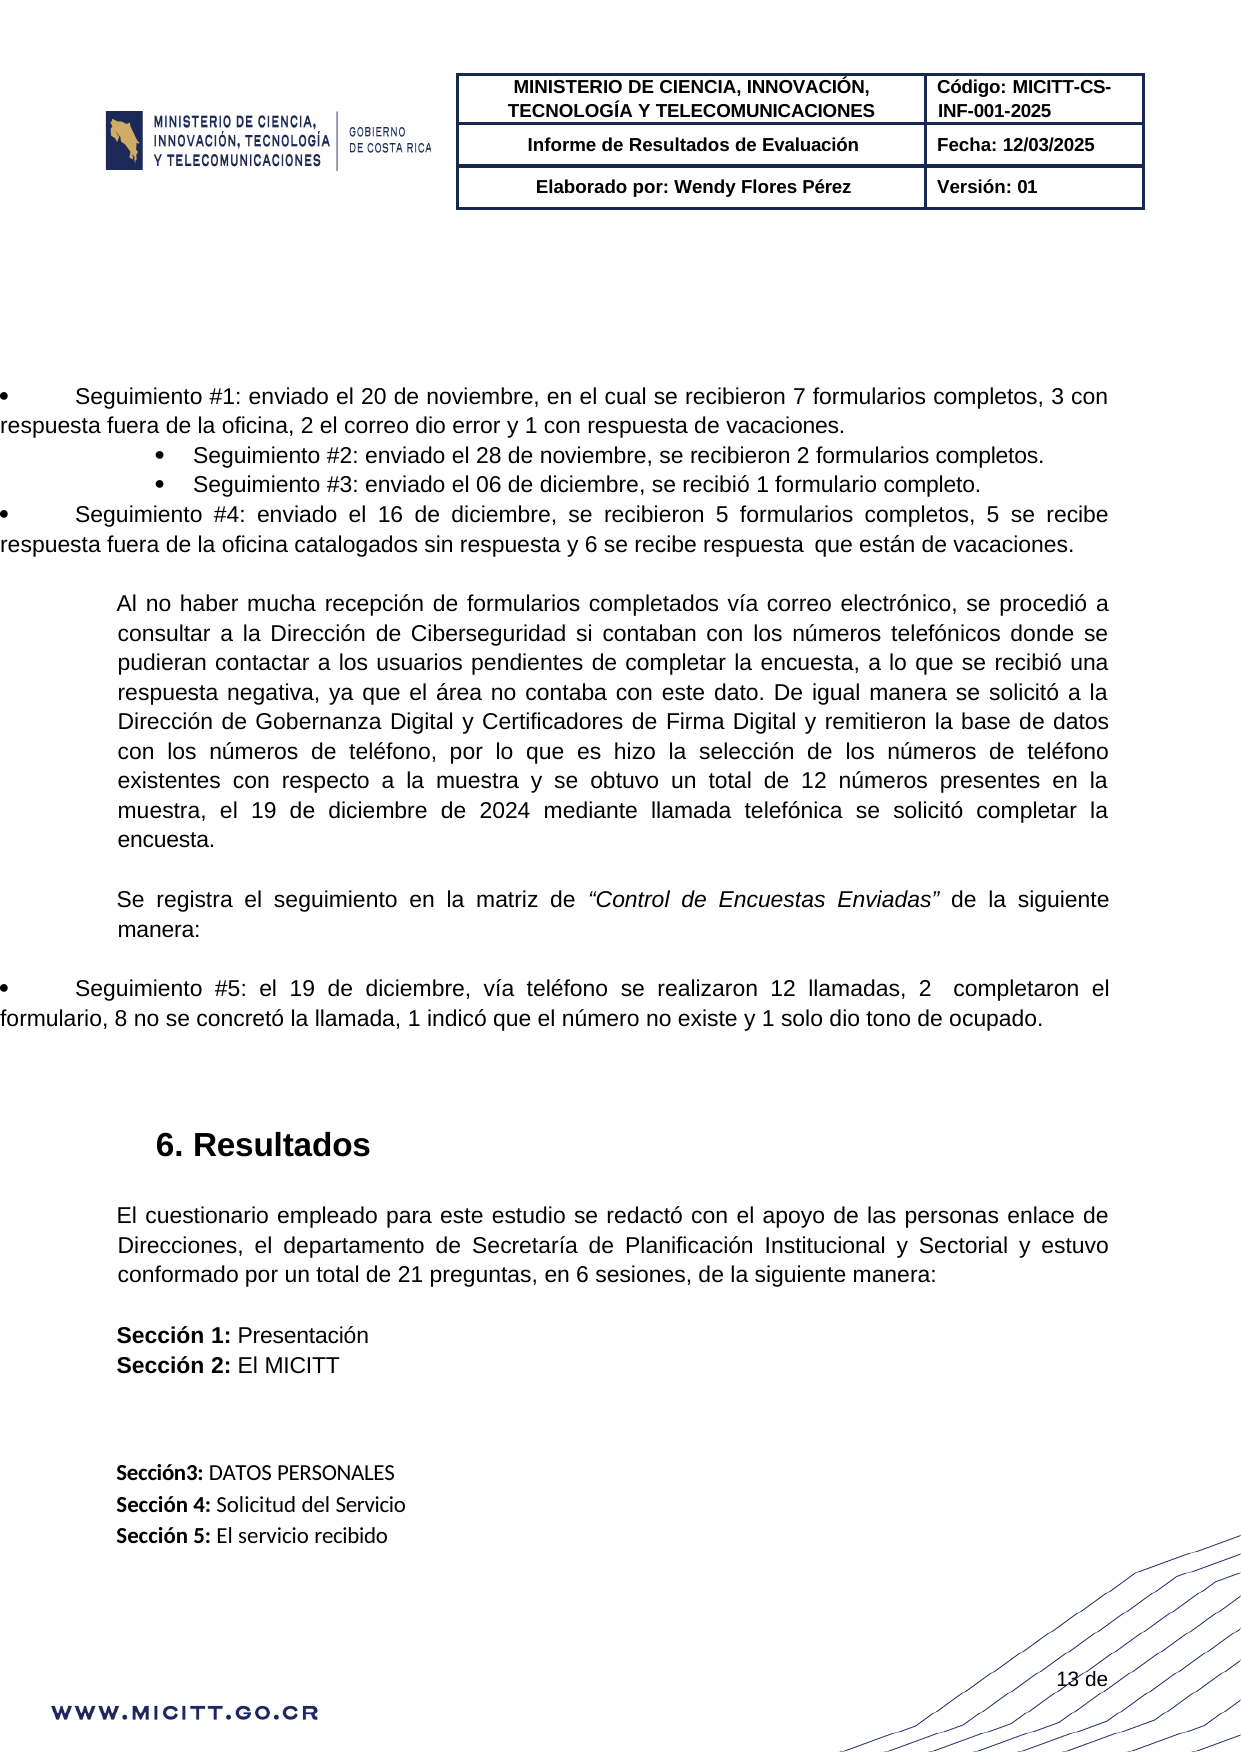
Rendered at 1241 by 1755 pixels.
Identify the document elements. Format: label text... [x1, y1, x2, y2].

text Sección 1: Presentación [116, 1322, 1241, 1348]
list Resultados [156, 1124, 1241, 1163]
text Se registra el seguimiento en la matriz de “Control de Encuestas Enviadas” de la siguiente manera: [116, 886, 1109, 942]
text Sección 2: El MICITT [116, 1352, 1241, 1378]
list Seguimiento #3: enviado el 06 de diciembre, se recibió 1 formulario completo. [156, 471, 1241, 498]
list Seguimiento #5: el 19 de diciembre, vía teléfono se realizaron 12 llamadas, 2 completaron el formulario, 8 no se concretó la llamada, 1 indicó que el número no existe y 1 solo dio tono de ocupado. [0, 975, 1109, 1031]
text Al no haber mucha recepción de formularios completados vía correo electrónico, se procedió a consultar a la Dirección de Ciberseguridad si contaban con los números telefónicos donde se pudieran contactar a los usuarios pendientes de completar la encuesta, a lo que se recibió una respuesta negativa, ya que el área no contaba con este dato. De igual manera se solicitó a la Dirección de Gobernanza Digital y Certificadores de Firma Digital y remitieron la base de datos con los números de teléfono, por lo que es hizo la selección de los números de teléfono existentes con respecto a la muestra y se obtuvo un total de 12 números presentes en la muestra, el 19 de diciembre de 2024 mediante llamada telefónica se solicitó completar la encuesta. [116, 590, 1110, 852]
text El cuestionario empleado para este estudio se redactó con el apoyo de las personas enlace de Direcciones, el departamento de Secretaría de Planificación Institucional y Sectorial y estuvo conformado por un total de 21 preguntas, en 6 sesiones, de la siguiente manera: [116, 1202, 1110, 1287]
list Seguimiento #1: enviado el 20 de noviembre, en el cual se recibieron 7 formularios completos, 3 con respuesta fuera de la oficina, 2 el correo dio error y 1 con respuesta de vacaciones. [0, 383, 1109, 439]
list Seguimiento #2: enviado el 28 de noviembre, se recibieron 2 formularios completos. [156, 442, 1241, 468]
list Seguimiento #4: enviado el 16 de diciembre, se recibieron 5 formularios completos, 5 se recibe respuesta fuera de la oficina catalogados sin respuesta y 6 se recibe respuesta que están de vacaciones. [0, 501, 1110, 557]
